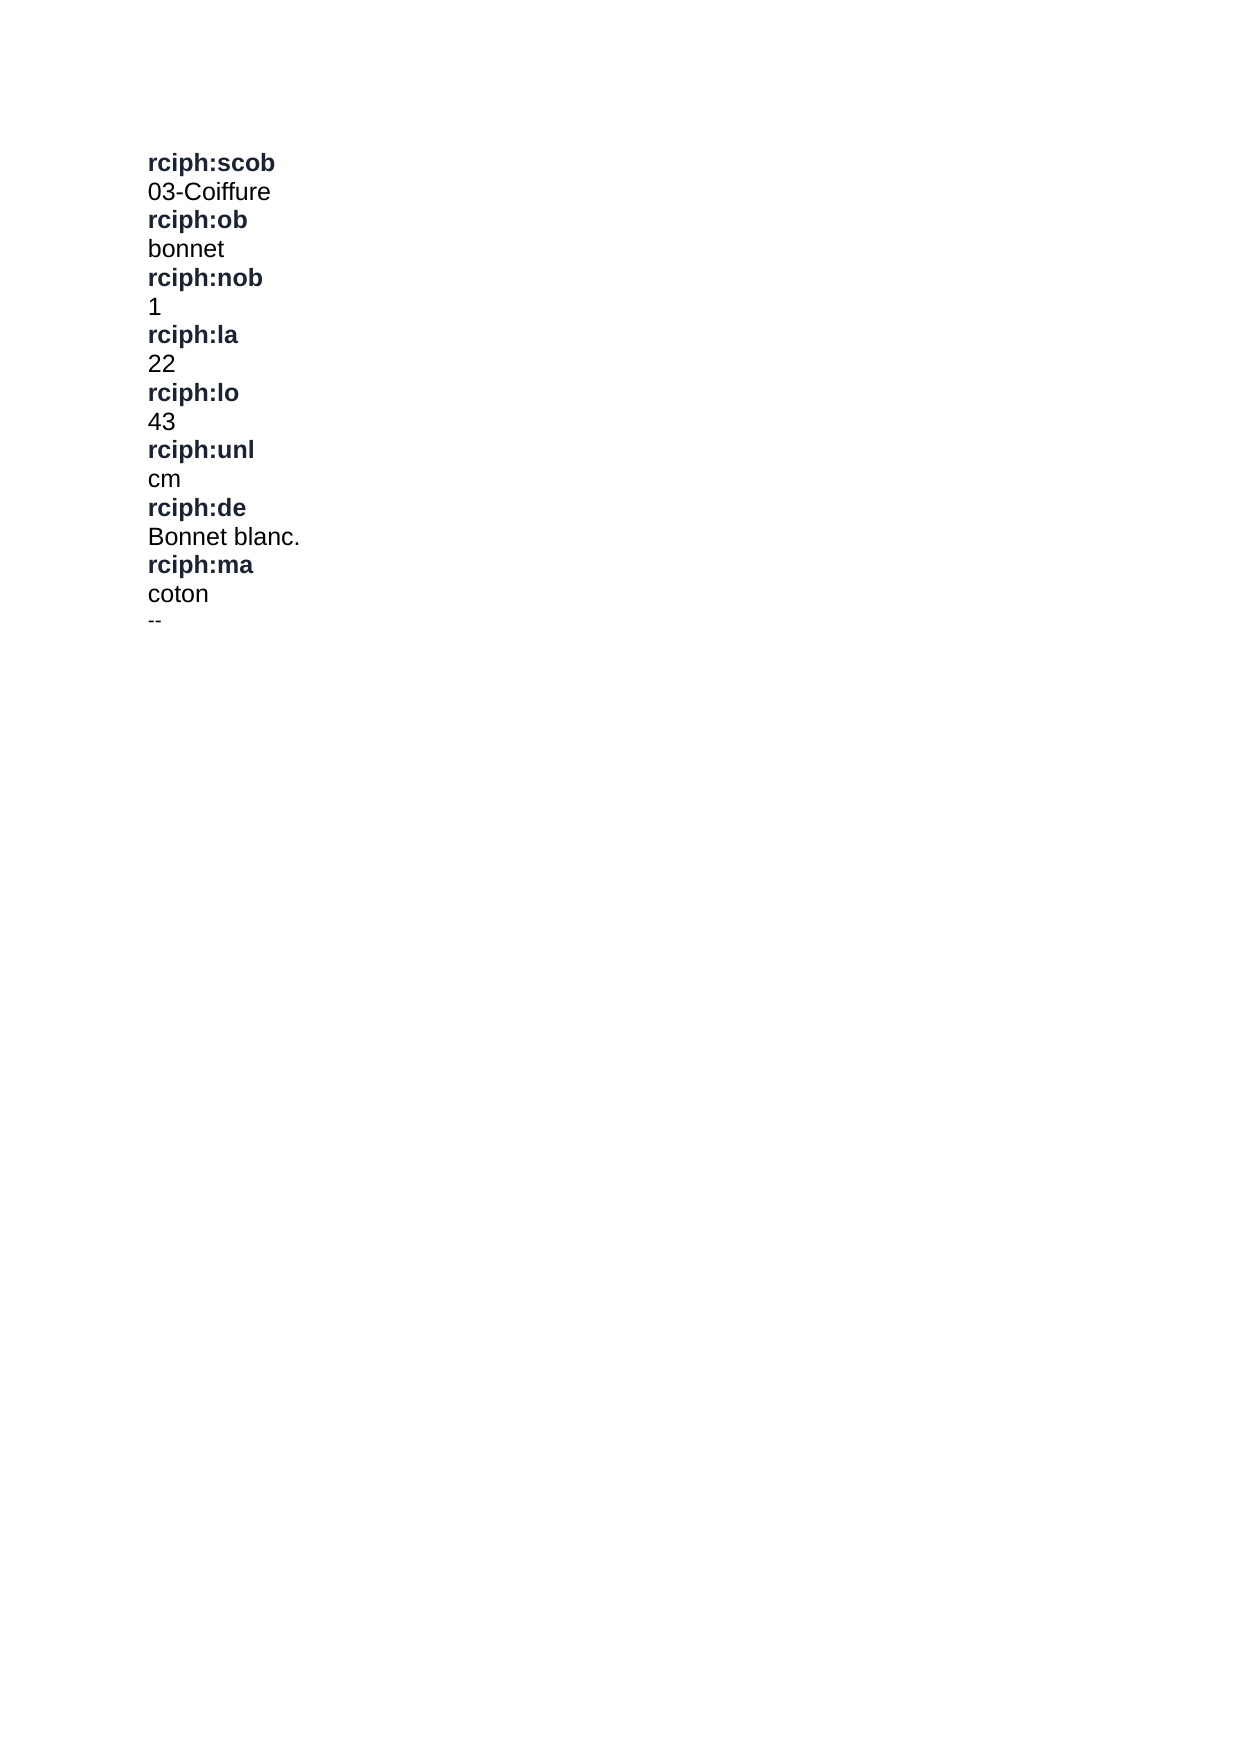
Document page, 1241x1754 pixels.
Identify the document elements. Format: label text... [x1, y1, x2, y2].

text rciph:nob [148, 263, 1092, 291]
text 1 [148, 291, 1092, 320]
text 22 [148, 349, 1092, 378]
text rciph:ob [148, 205, 1092, 234]
text cm [148, 464, 1092, 493]
text Bonnet blanc. [148, 521, 1092, 550]
text rciph:ma [148, 550, 1092, 579]
text bonnet [148, 234, 1092, 263]
text rciph:scob [148, 148, 1092, 176]
text rciph:de [148, 493, 1092, 521]
text 43 [148, 406, 1092, 435]
text rciph:lo [148, 378, 1092, 406]
text 03-Coiffure [148, 176, 1092, 205]
text -- [148, 608, 1092, 632]
text rciph:la [148, 320, 1092, 349]
text coton [148, 579, 1092, 608]
text rciph:unl [148, 435, 1092, 464]
